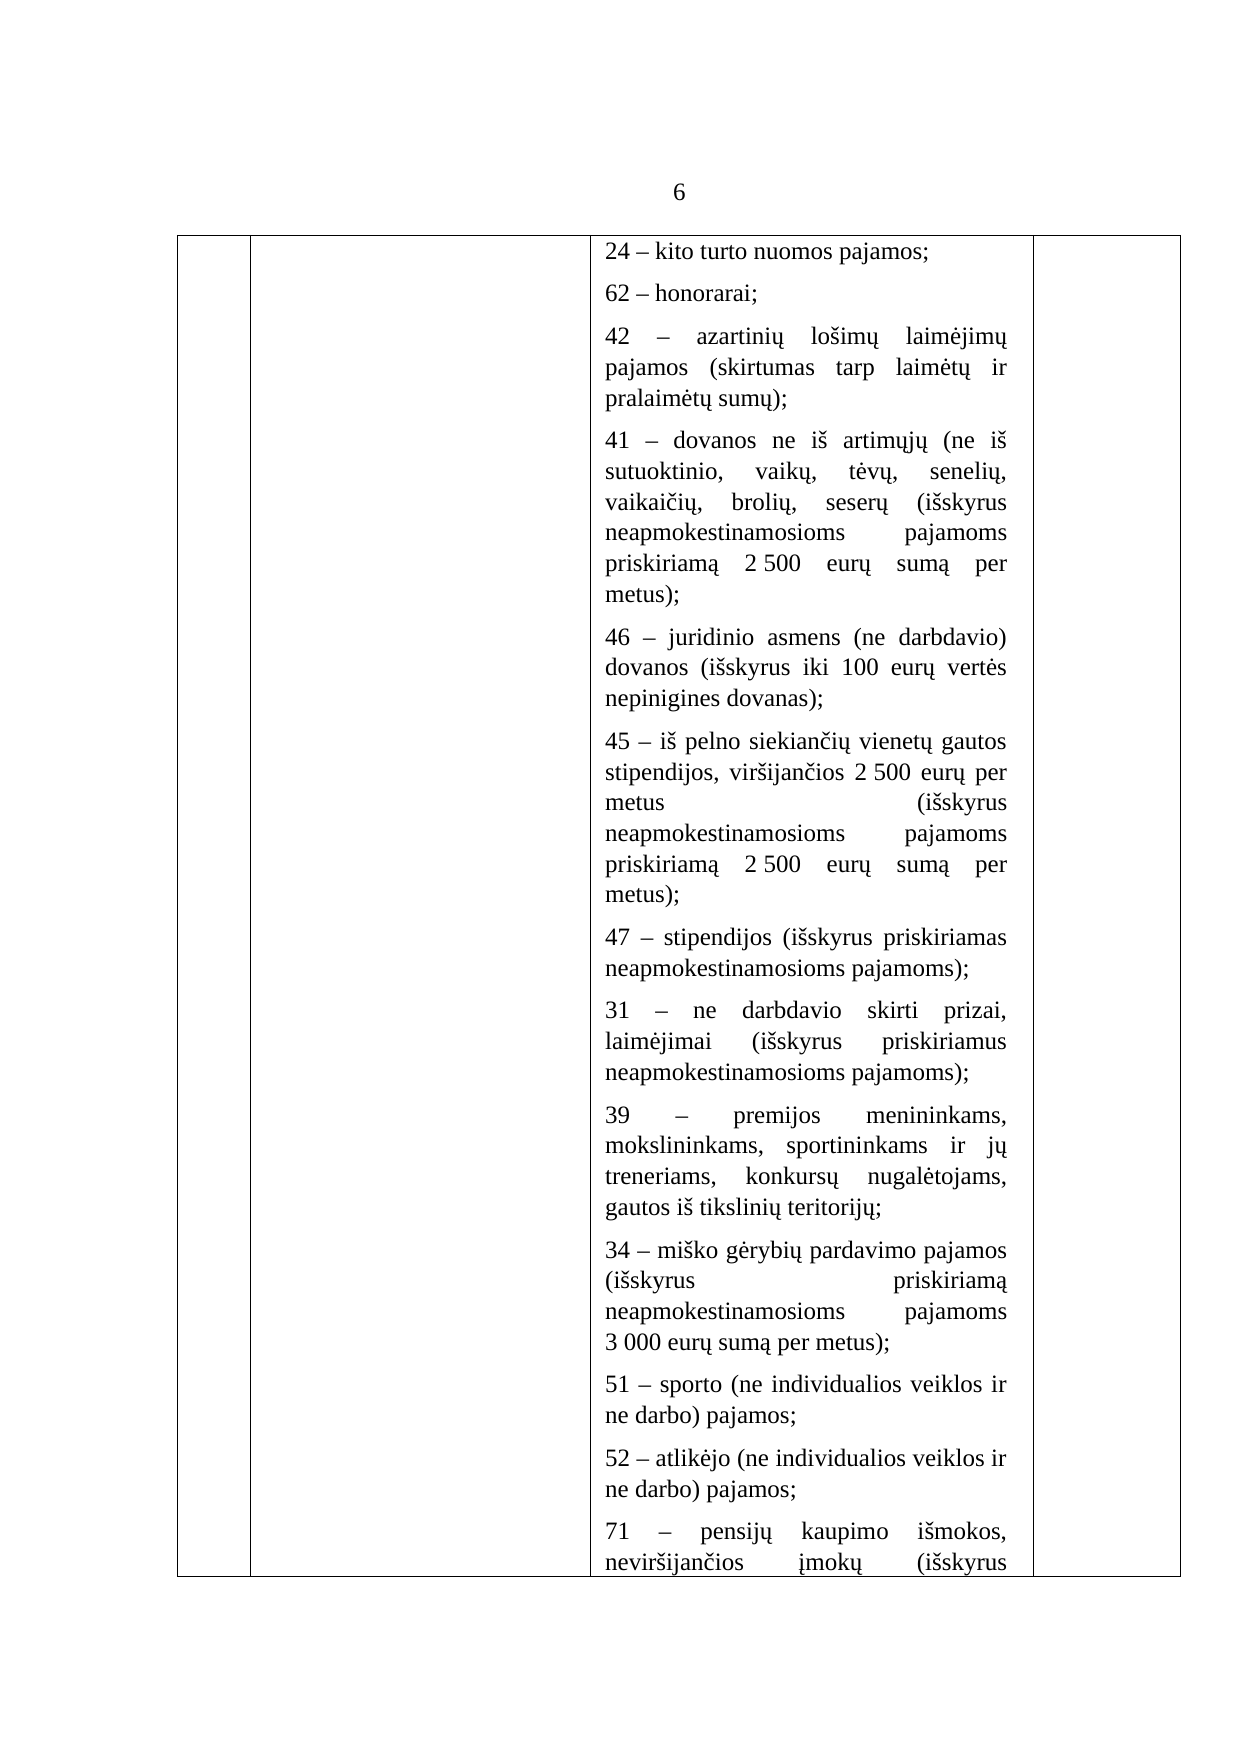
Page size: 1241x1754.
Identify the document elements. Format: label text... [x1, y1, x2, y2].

table_cell [251, 236, 590, 1576]
table_cell [178, 236, 250, 1576]
table_cell [1034, 236, 1180, 1576]
table_cell 24 – kito turto nuomos pajamos; 62 – honorarai; 42 – azartinių lošimų laimėjimų pajamos (skirtumas tarp laimėtų ir pralaimėtų sumų); 41 – dovanos ne iš artimųjų (ne iš sutuoktinio, vaikų, tėvų, senelių, vaikaičių, brolių, seserų (išskyrus neapmokestinamosioms pajamoms priskiriamą 2 500 eurų sumą per metus); 46 – juridinio asmens (ne darbdavio) dovanos (išskyrus iki 100 eurų vertės nepinigines dovanas); 45 – iš pelno siekiančių vienetų gautos stipendijos, viršijančios 2 500 eurų per metus (išskyrus neapmokestinamosioms pajamoms priskiriamą 2 500 eurų sumą per metus); 47 – stipendijos (išskyrus priskiriamas neapmokestinamosioms pajamoms); 31 – ne darbdavio skirti prizai, laimėjimai (išskyrus priskiriamus neapmokestinamosioms pajamoms); 39 – premijos menininkams, mokslininkams, sportininkams ir jų treneriams, konkursų nugalėtojams, gautos iš tikslinių teritorijų; 34 – miško gėrybių pardavimo pajamos (išskyrus priskiriamą neapmokestinamosioms pajamoms 3 000 eurų sumą per metus); 51 – sporto (ne individualios veiklos ir ne darbo) pajamos; 52 – atlikėjo (ne individualios veiklos ir ne darbo) pajamos; 71 – pensijų kaupimo išmokos, neviršijančios įmokų (išskyrus [591, 236, 1033, 1576]
